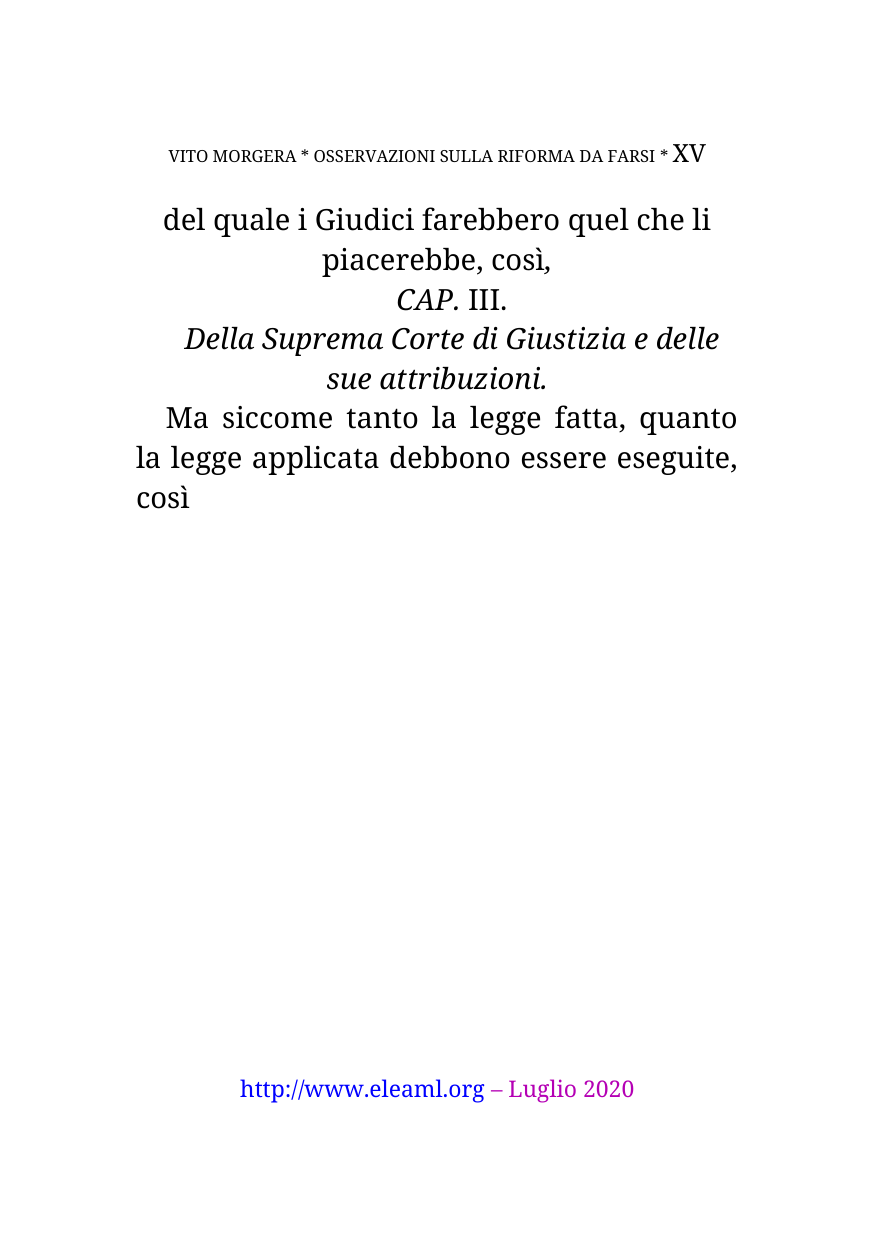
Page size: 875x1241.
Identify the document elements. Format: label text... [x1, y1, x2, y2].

text Della Suprema Corte di Giustizia e delle sue attribuzioni. [136, 318, 738, 398]
text Ma siccome tanto la legge fatta, quanto la legge applicata debbono essere eseguite, così [136, 398, 738, 517]
text CAP. III. [136, 279, 738, 318]
text del quale i Giudici farebbero quel che li piacerebbe, così, [136, 199, 738, 279]
